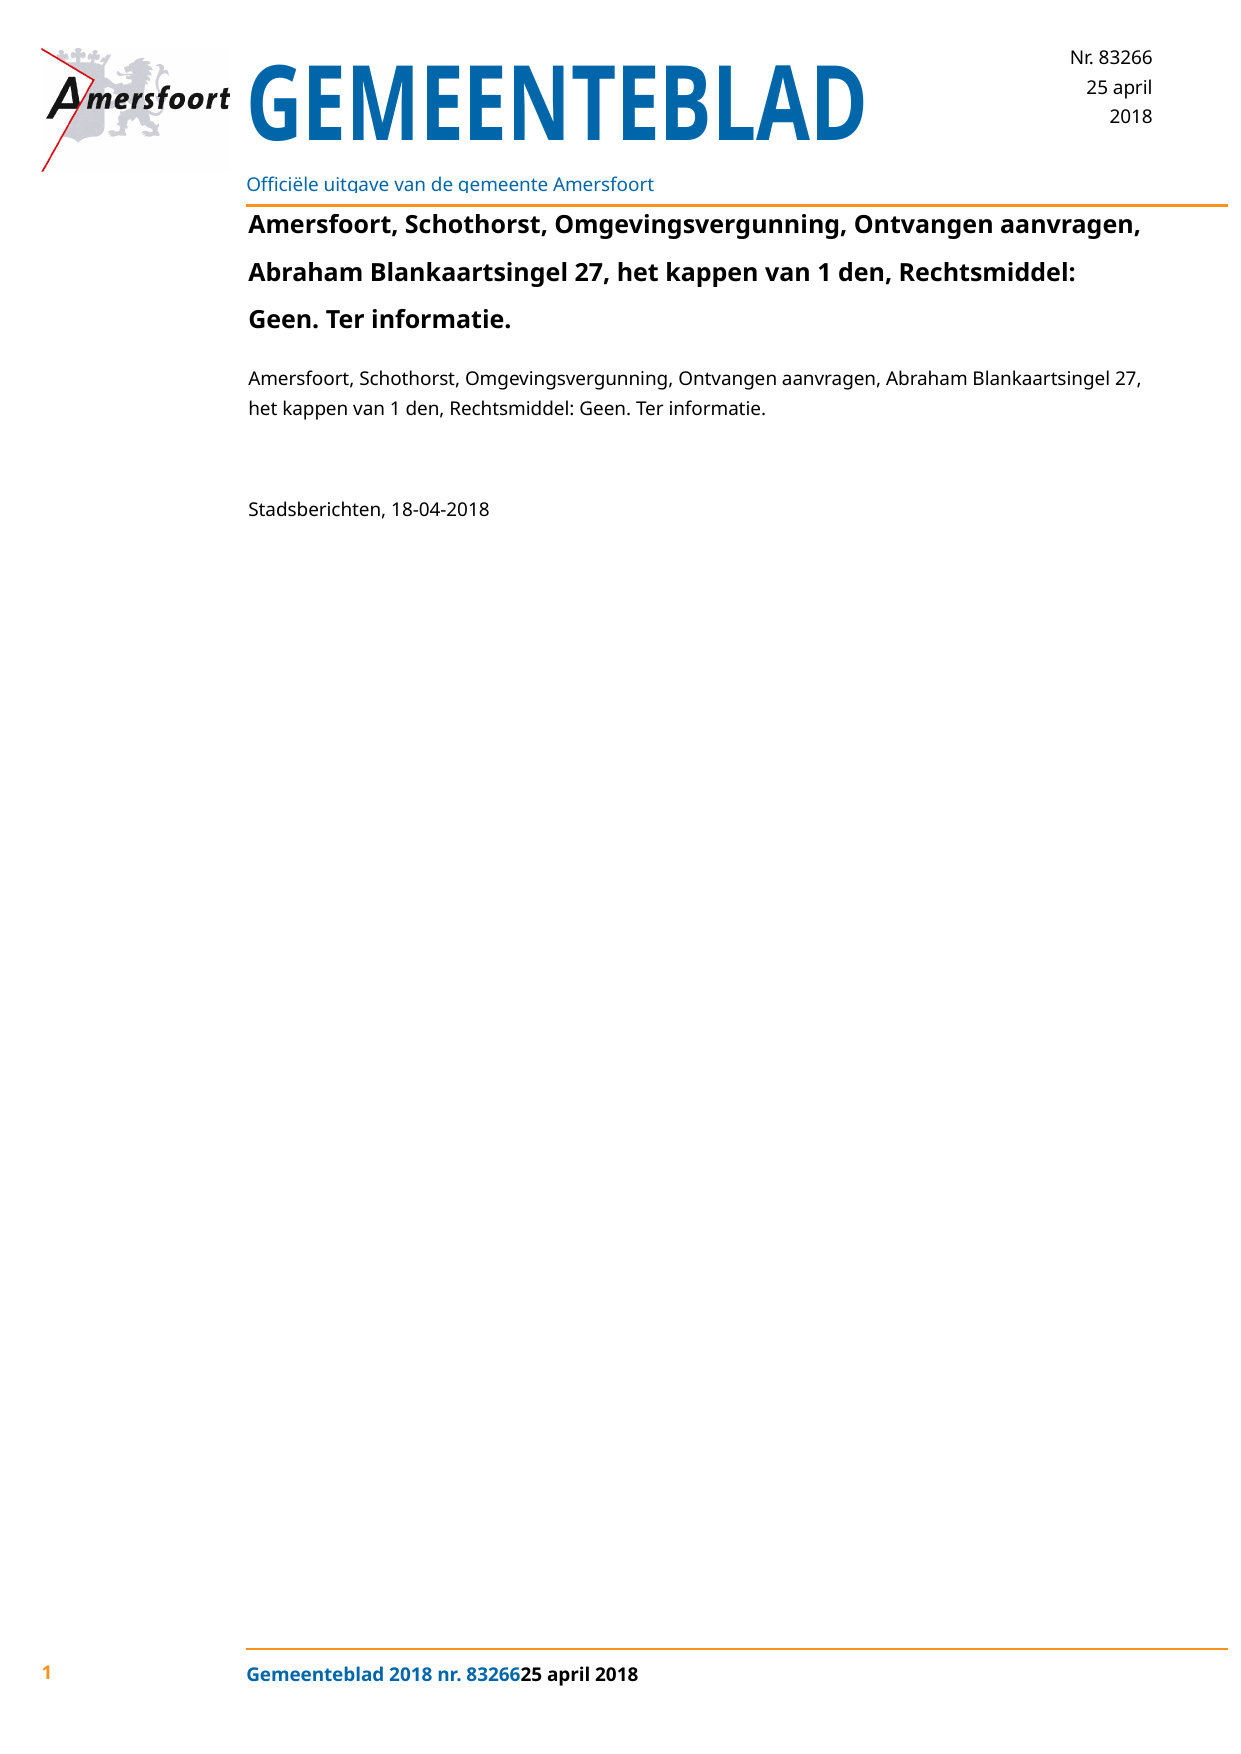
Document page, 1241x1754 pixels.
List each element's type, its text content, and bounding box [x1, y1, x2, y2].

text Stadsberichten, 18-04-2018 [248, 496, 1152, 522]
text Amersfoort, Schothorst, Omgevingsvergunning, Ontvangen aanvragen, Abraham Blankaartsingel 27, het kappen van 1 den, Rechtsmiddel: Geen. Ter informatie. [248, 366, 1152, 421]
text Amersfoort, Schothorst, Omgevingsvergunning, Ontvangen aanvragen, Abraham Blankaartsingel 27, het kappen van 1 den, Rechtsmiddel: Geen. Ter informatie. [248, 207, 1152, 336]
picture [41, 47, 231, 172]
